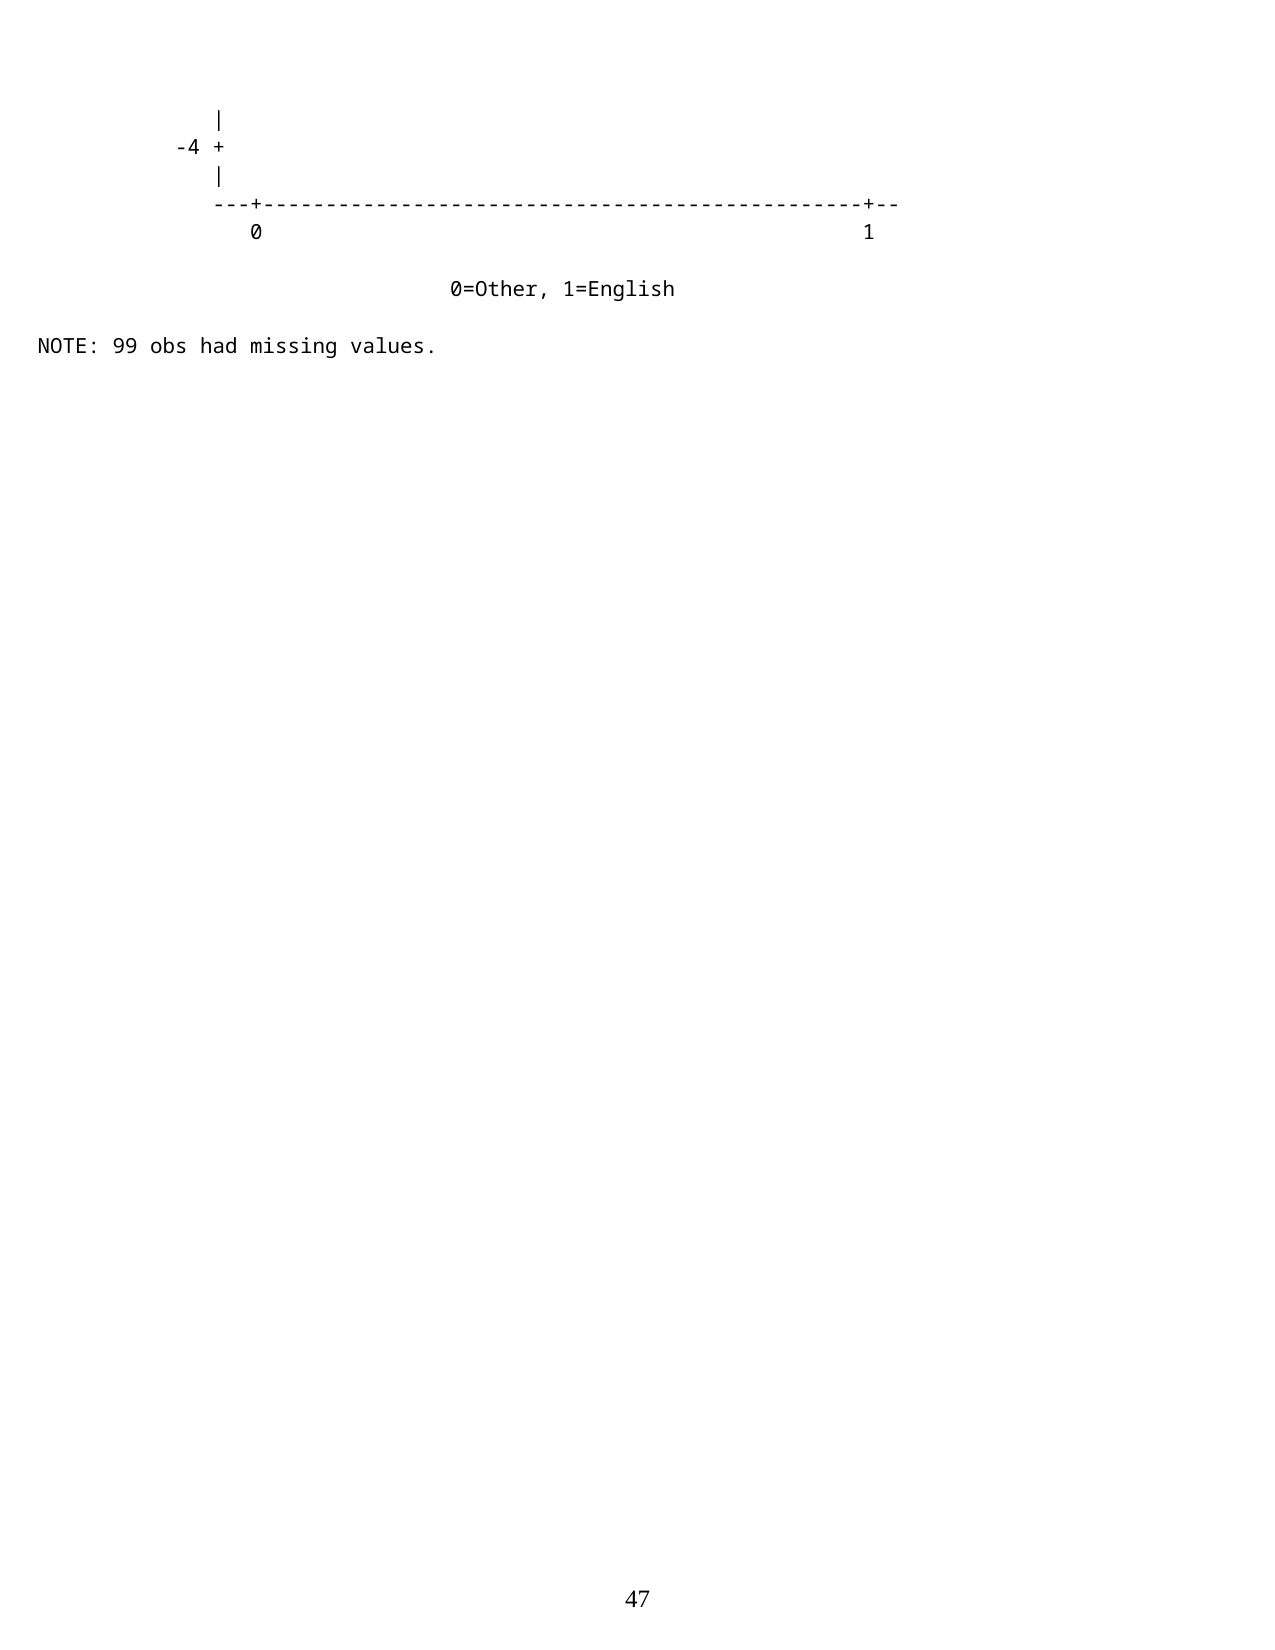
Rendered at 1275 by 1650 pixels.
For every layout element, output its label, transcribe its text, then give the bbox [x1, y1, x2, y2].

text -4 + [37, 132, 1241, 161]
text 0=Other, 1=English [37, 274, 1241, 303]
text | [37, 104, 1241, 132]
text NOTE: 99 obs had missing values. [37, 331, 1241, 360]
text 0 1 [37, 217, 1241, 246]
text ---+------------------------------------------------+-- [37, 189, 1241, 217]
text | [37, 161, 1241, 189]
